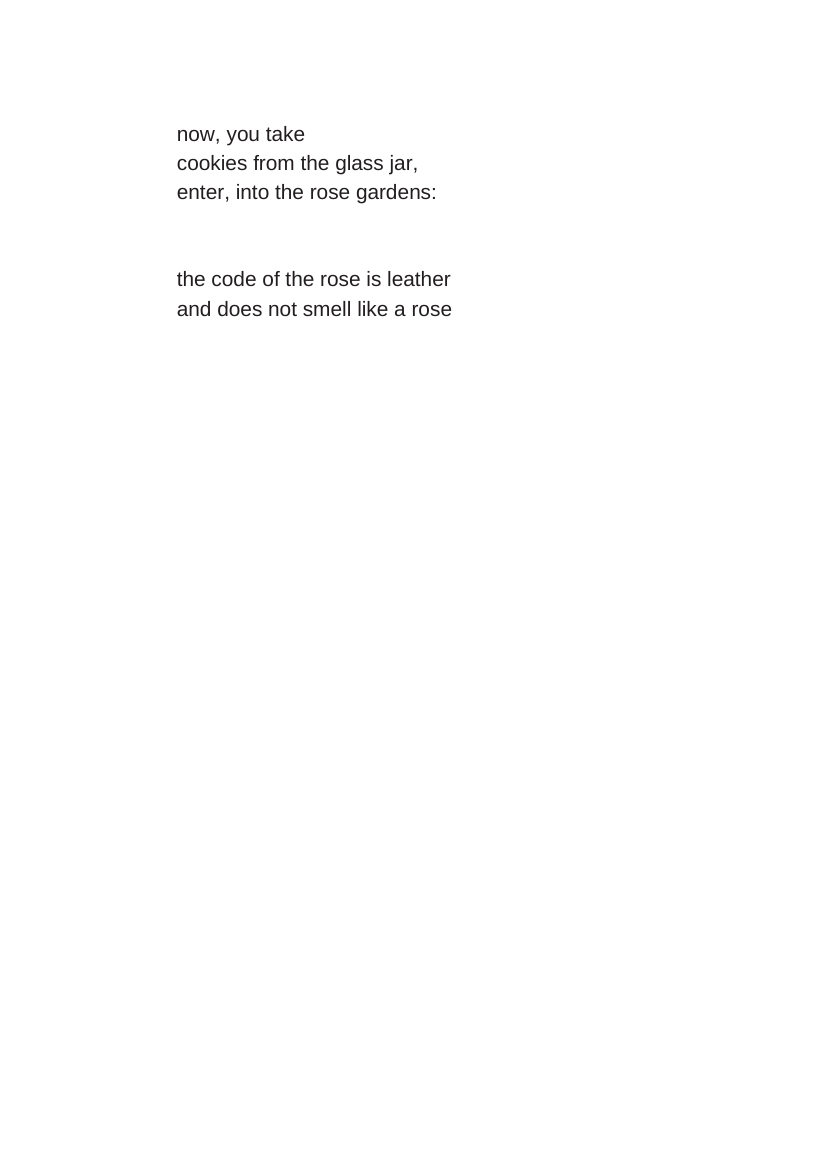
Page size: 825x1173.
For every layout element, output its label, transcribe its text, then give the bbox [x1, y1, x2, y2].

text the code of the rose is leather and does not smell like a rose [177, 262, 465, 320]
text now, you take cookies from the glass jar, enter, into the rose gardens: [177, 116, 463, 204]
